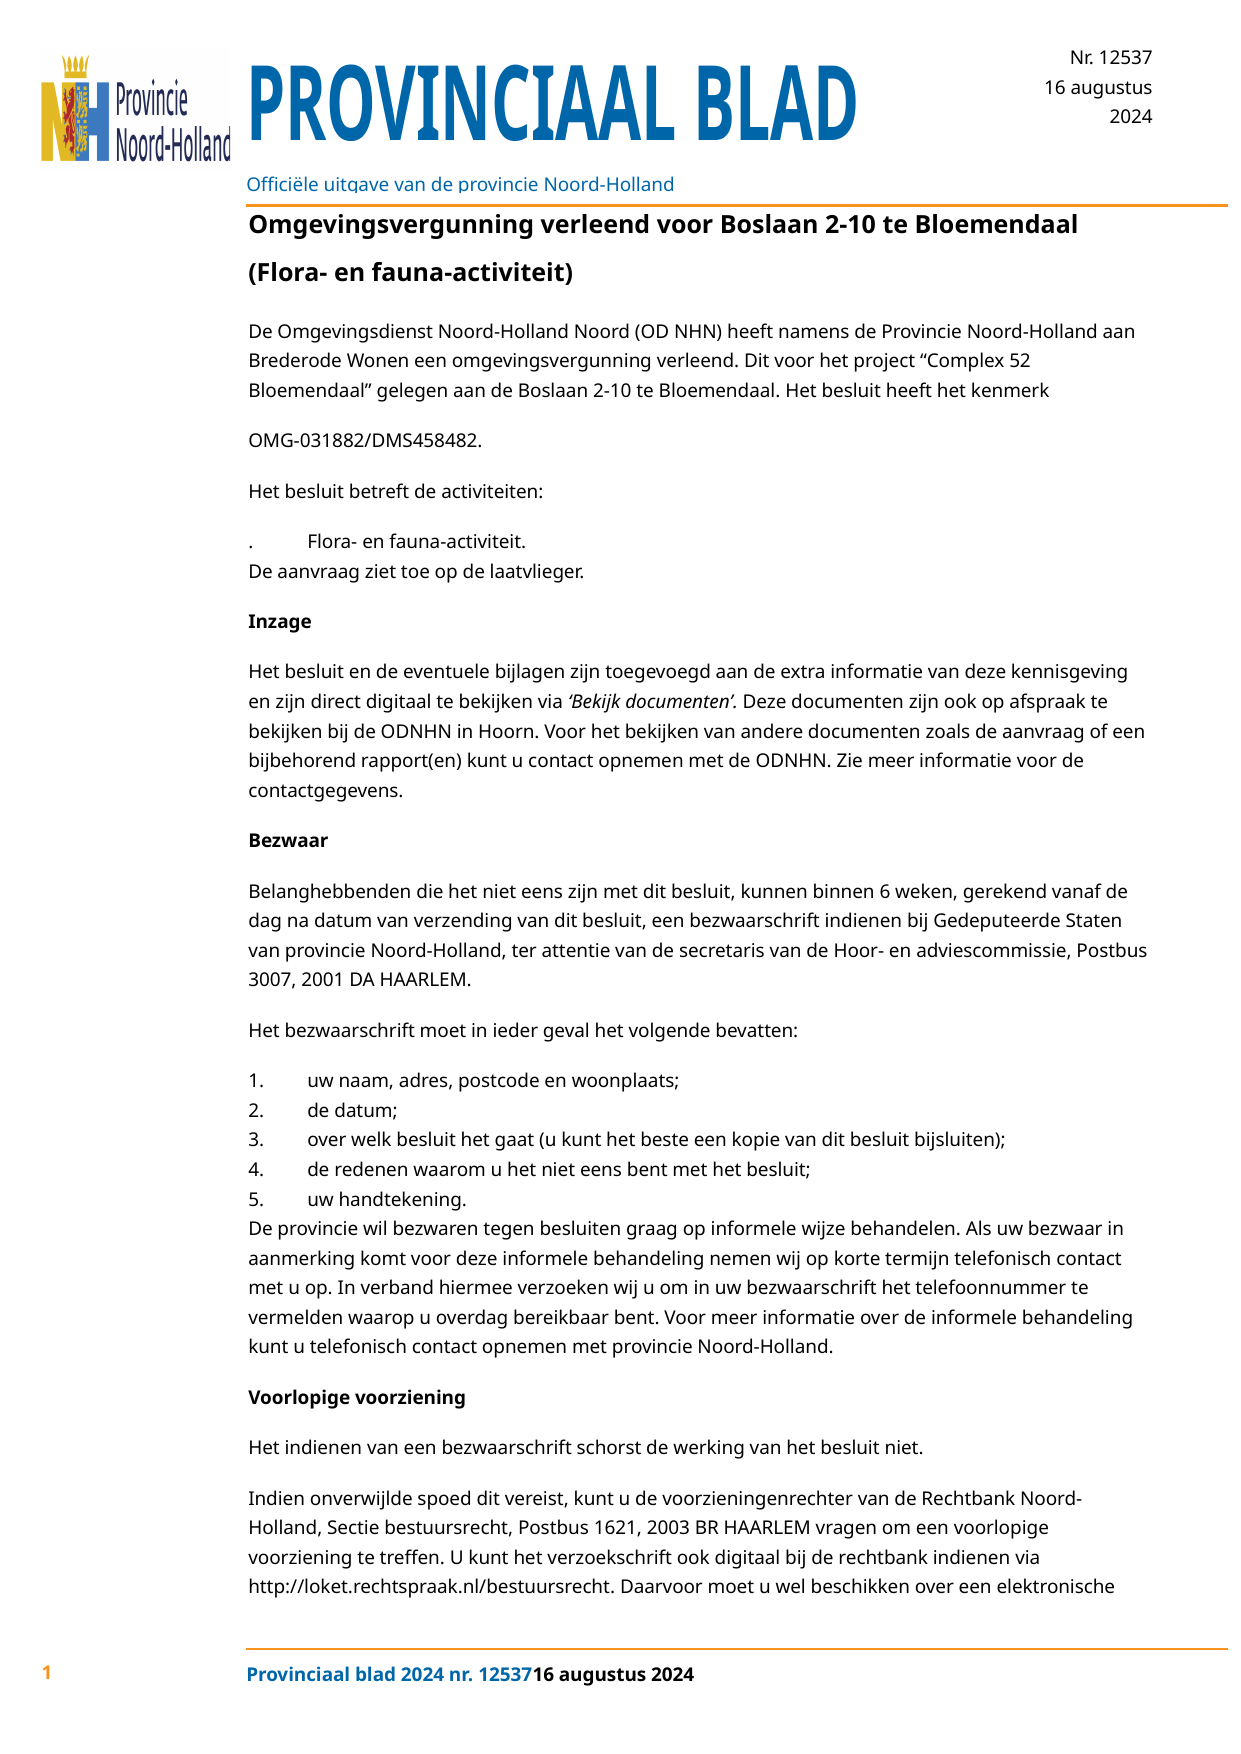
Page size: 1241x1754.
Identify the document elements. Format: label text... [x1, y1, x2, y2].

list uw naam, adres, postcode en woonplaats; [248, 1067, 1152, 1093]
text Inzage [248, 608, 1152, 634]
list uw handtekening. [248, 1186, 1152, 1212]
text Omgevingsvergunning verleend voor Boslaan 2-10 te Bloemendaal (Flora- en fauna-activiteit) [248, 207, 1152, 288]
text De Omgevingsdienst Noord-Holland Noord (OD NHN) heeft namens de Provincie Noord-Holland aan Brederode Wonen een omgevingsvergunning verleend. Dit voor het project “Complex 52 Bloemendaal” gelegen aan de Boslaan 2-10 te Bloemendaal. Het besluit heeft het kenmerk [248, 318, 1152, 403]
text Het besluit en de eventuele bijlagen zijn toegevoegd aan de extra informatie van deze kennisgeving en zijn direct digitaal te bekijken via ‘Bekijk documenten’. Deze documenten zijn ook op afspraak te bekijken bij de ODNHN in Hoorn. Voor het bekijken van andere documenten zoals de aanvraag of een bijbehorend rapport(en) kunt u contact opnemen met de ODNHN. Zie meer informatie voor de contactgegevens. [248, 659, 1152, 803]
text Het besluit betreft de activiteiten: [248, 478, 1152, 504]
list over welk besluit het gaat (u kunt het beste een kopie van dit besluit bijsluiten); [248, 1127, 1152, 1152]
list Flora- en fauna-activiteit. [248, 528, 1152, 554]
list de redenen waarom u het niet eens bent met het besluit; [248, 1156, 1152, 1182]
text OMG-031882/DMS458482. [248, 427, 1152, 453]
list de datum; [248, 1097, 1152, 1123]
text De provincie wil bezwaren tegen besluiten graag op informele wijze behandelen. Als uw bezwaar in aanmerking komt voor deze informele behandeling nemen wij op korte termijn telefonisch contact met u op. In verband hiermee verzoeken wij u om in uw bezwaarschrift het telefoonnummer te vermelden waarop u overdag bereikbaar bent. Voor meer informatie over de informele behandeling kunt u telefonisch contact opnemen met provincie Noord-Holland. [248, 1215, 1152, 1359]
picture [41, 47, 231, 172]
text Het bezwaarschrift moet in ieder geval het volgende bevatten: [248, 1017, 1152, 1043]
text Het indienen van een bezwaarschrift schorst de werking van het besluit niet. [248, 1434, 1152, 1460]
text Belanghebbenden die het niet eens zijn met dit besluit, kunnen binnen 6 weken, gerekend vanaf de dag na datum van verzending van dit besluit, een bezwaarschrift indienen bij Gedeputeerde Staten van provincie Noord-Holland, ter attentie van de secretaris van de Hoor- en adviescommissie, Postbus 3007, 2001 DA HAARLEM. [248, 878, 1152, 992]
text Indien onverwijlde spoed dit vereist, kunt u de voorzieningenrechter van de Rechtbank Noord-Holland, Sectie bestuursrecht, Postbus 1621, 2003 BR HAARLEM vragen om een voorlopige voorziening te treffen. U kunt het verzoekschrift ook digitaal bij de rechtbank indienen via http://loket.rechtspraak.nl/bestuursrecht. Daarvoor moet u wel beschikken over een elektronische [248, 1485, 1152, 1599]
text Bezwaar [248, 827, 1152, 853]
text Voorlopige voorziening [248, 1384, 1152, 1410]
text De aanvraag ziet toe op de laatvlieger. [248, 558, 1152, 584]
